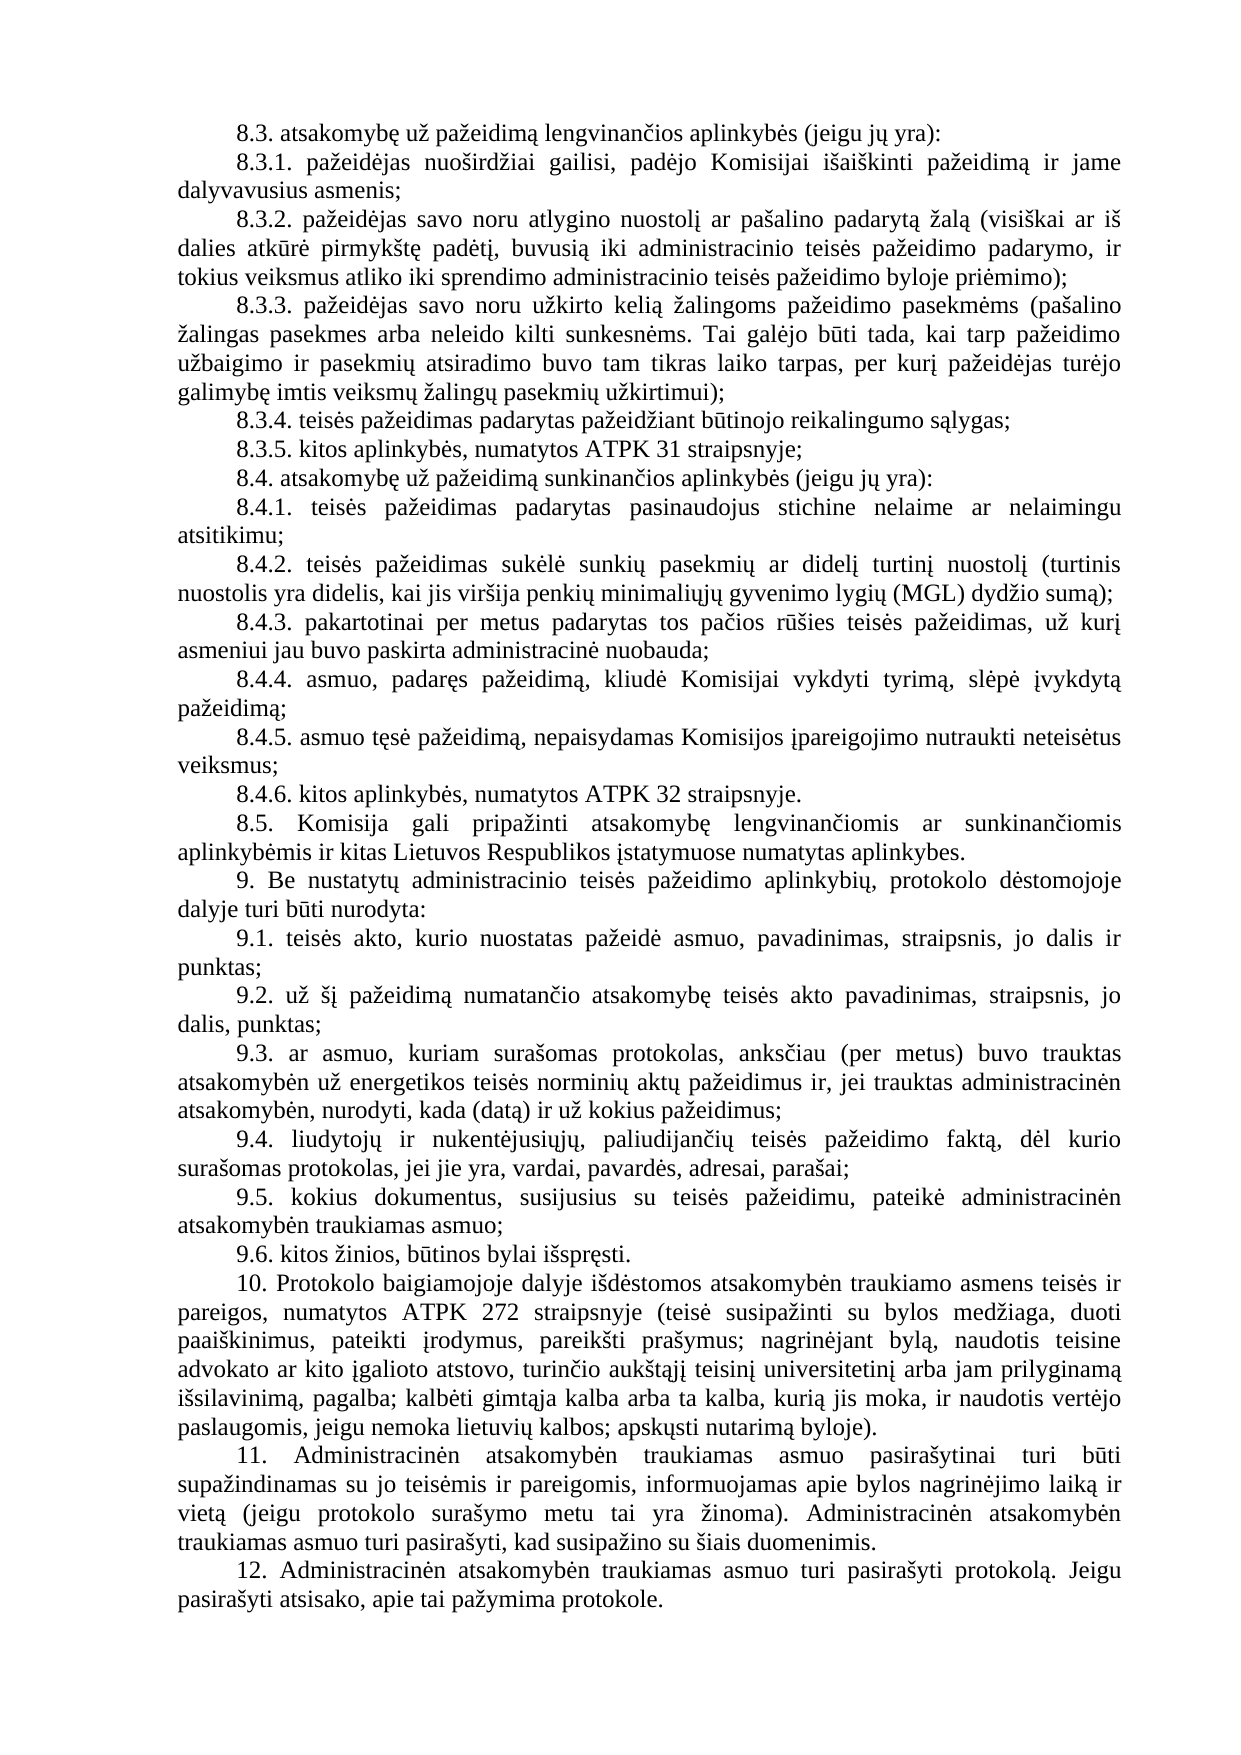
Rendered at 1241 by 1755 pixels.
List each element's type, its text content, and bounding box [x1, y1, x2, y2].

text 8.5. Komisija gali pripažinti atsakomybę lengvinančiomis ar sunkinančiomis aplinkybėmis ir kitas Lietuvos Respublikos įstatymuose numatytas aplinkybes. [177, 808, 1122, 866]
text 8.4.1. teisės pažeidimas padarytas pasinaudojus stichine nelaime ar nelaimingu atsitikimu; [177, 492, 1122, 549]
text 8.4.4. asmuo, padaręs pažeidimą, kliudė Komisijai vykdyti tyrimą, slėpė įvykdytą pažeidimą; [177, 664, 1122, 722]
text 8.3.1. pažeidėjas nuoširdžiai gailisi, padėjo Komisijai išaiškinti pažeidimą ir jame dalyvavusius asmenis; [177, 147, 1122, 204]
text 8.4.5. asmuo tęsė pažeidimą, nepaisydamas Komisijos įpareigojimo nutraukti neteisėtus veiksmus; [177, 722, 1122, 779]
text 8.3.4. teisės pažeidimas padarytas pažeidžiant būtinojo reikalingumo sąlygas; [177, 406, 1122, 434]
text 8.4.3. pakartotinai per metus padarytas tos pačios rūšies teisės pažeidimas, už kurį asmeniui jau buvo paskirta administracinė nuobauda; [177, 607, 1122, 664]
text 9.4. liudytojų ir nukentėjusiųjų, paliudijančių teisės pažeidimo faktą, dėl kurio surašomas protokolas, jei jie yra, vardai, pavardės, adresai, parašai; [177, 1124, 1122, 1182]
text 9.2. už šį pažeidimą numatančio atsakomybę teisės akto pavadinimas, straipsnis, jo dalis, punktas; [177, 981, 1122, 1038]
text 9.1. teisės akto, kurio nuostatas pažeidė asmuo, pavadinimas, straipsnis, jo dalis ir punktas; [177, 923, 1122, 981]
text 8.4. atsakomybę už pažeidimą sunkinančios aplinkybės (jeigu jų yra): [177, 463, 1122, 492]
text 8.3. atsakomybę už pažeidimą lengvinančios aplinkybės (jeigu jų yra): [177, 118, 1122, 147]
text 9.3. ar asmuo, kuriam surašomas protokolas, anksčiau (per metus) buvo trauktas atsakomybėn už energetikos teisės norminių aktų pažeidimus ir, jei trauktas administracinėn atsakomybėn, nurodyti, kada (datą) ir už kokius pažeidimus; [177, 1038, 1122, 1124]
text 8.4.2. teisės pažeidimas sukėlė sunkių pasekmių ar didelį turtinį nuostolį (turtinis nuostolis yra didelis, kai jis viršija penkių minimaliųjų gyvenimo lygių (MGL) dydžio sumą); [177, 549, 1122, 607]
text 12. Administracinėn atsakomybėn traukiamas asmuo turi pasirašyti protokolą. Jeigu pasirašyti atsisako, apie tai pažymima protokole. [177, 1556, 1122, 1613]
text 9. Be nustatytų administracinio teisės pažeidimo aplinkybių, protokolo dėstomojoje dalyje turi būti nurodyta: [177, 866, 1122, 923]
text 8.3.5. kitos aplinkybės, numatytos ATPK 31 straipsnyje; [177, 434, 1122, 463]
text 8.3.2. pažeidėjas savo noru atlygino nuostolį ar pašalino padarytą žalą (visiškai ar iš dalies atkūrė pirmykštę padėtį, buvusią iki administracinio teisės pažeidimo padarymo, ir tokius veiksmus atliko iki sprendimo administracinio teisės pažeidimo byloje priėmimo); [177, 204, 1122, 291]
text 8.3.3. pažeidėjas savo noru užkirto kelią žalingoms pažeidimo pasekmėms (pašalino žalingas pasekmes arba neleido kilti sunkesnėms. Tai galėjo būti tada, kai tarp pažeidimo užbaigimo ir pasekmių atsiradimo buvo tam tikras laiko tarpas, per kurį pažeidėjas turėjo galimybę imtis veiksmų žalingų pasekmių užkirtimui); [177, 291, 1122, 406]
text 9.5. kokius dokumentus, susijusius su teisės pažeidimu, pateikė administracinėn atsakomybėn traukiamas asmuo; [177, 1182, 1122, 1239]
text 8.4.6. kitos aplinkybės, numatytos ATPK 32 straipsnyje. [177, 779, 1122, 808]
text 9.6. kitos žinios, būtinos bylai išspręsti. [177, 1239, 1122, 1268]
text 10. Protokolo baigiamojoje dalyje išdėstomos atsakomybėn traukiamo asmens teisės ir pareigos, numatytos ATPK 272 straipsnyje (teisė susipažinti su bylos medžiaga, duoti paaiškinimus, pateikti įrodymus, pareikšti prašymus; nagrinėjant bylą, naudotis teisine advokato ar kito įgalioto atstovo, turinčio aukštąjį teisinį universitetinį arba jam prilyginamą išsilavinimą, pagalba; kalbėti gimtąja kalba arba ta kalba, kurią jis moka, ir naudotis vertėjo paslaugomis, jeigu nemoka lietuvių kalbos; apskųsti nutarimą byloje). [177, 1268, 1122, 1441]
text 11. Administracinėn atsakomybėn traukiamas asmuo pasirašytinai turi būti supažindinamas su jo teisėmis ir pareigomis, informuojamas apie bylos nagrinėjimo laiką ir vietą (jeigu protokolo surašymo metu tai yra žinoma). Administracinėn atsakomybėn traukiamas asmuo turi pasirašyti, kad susipažino su šiais duomenimis. [177, 1441, 1122, 1556]
